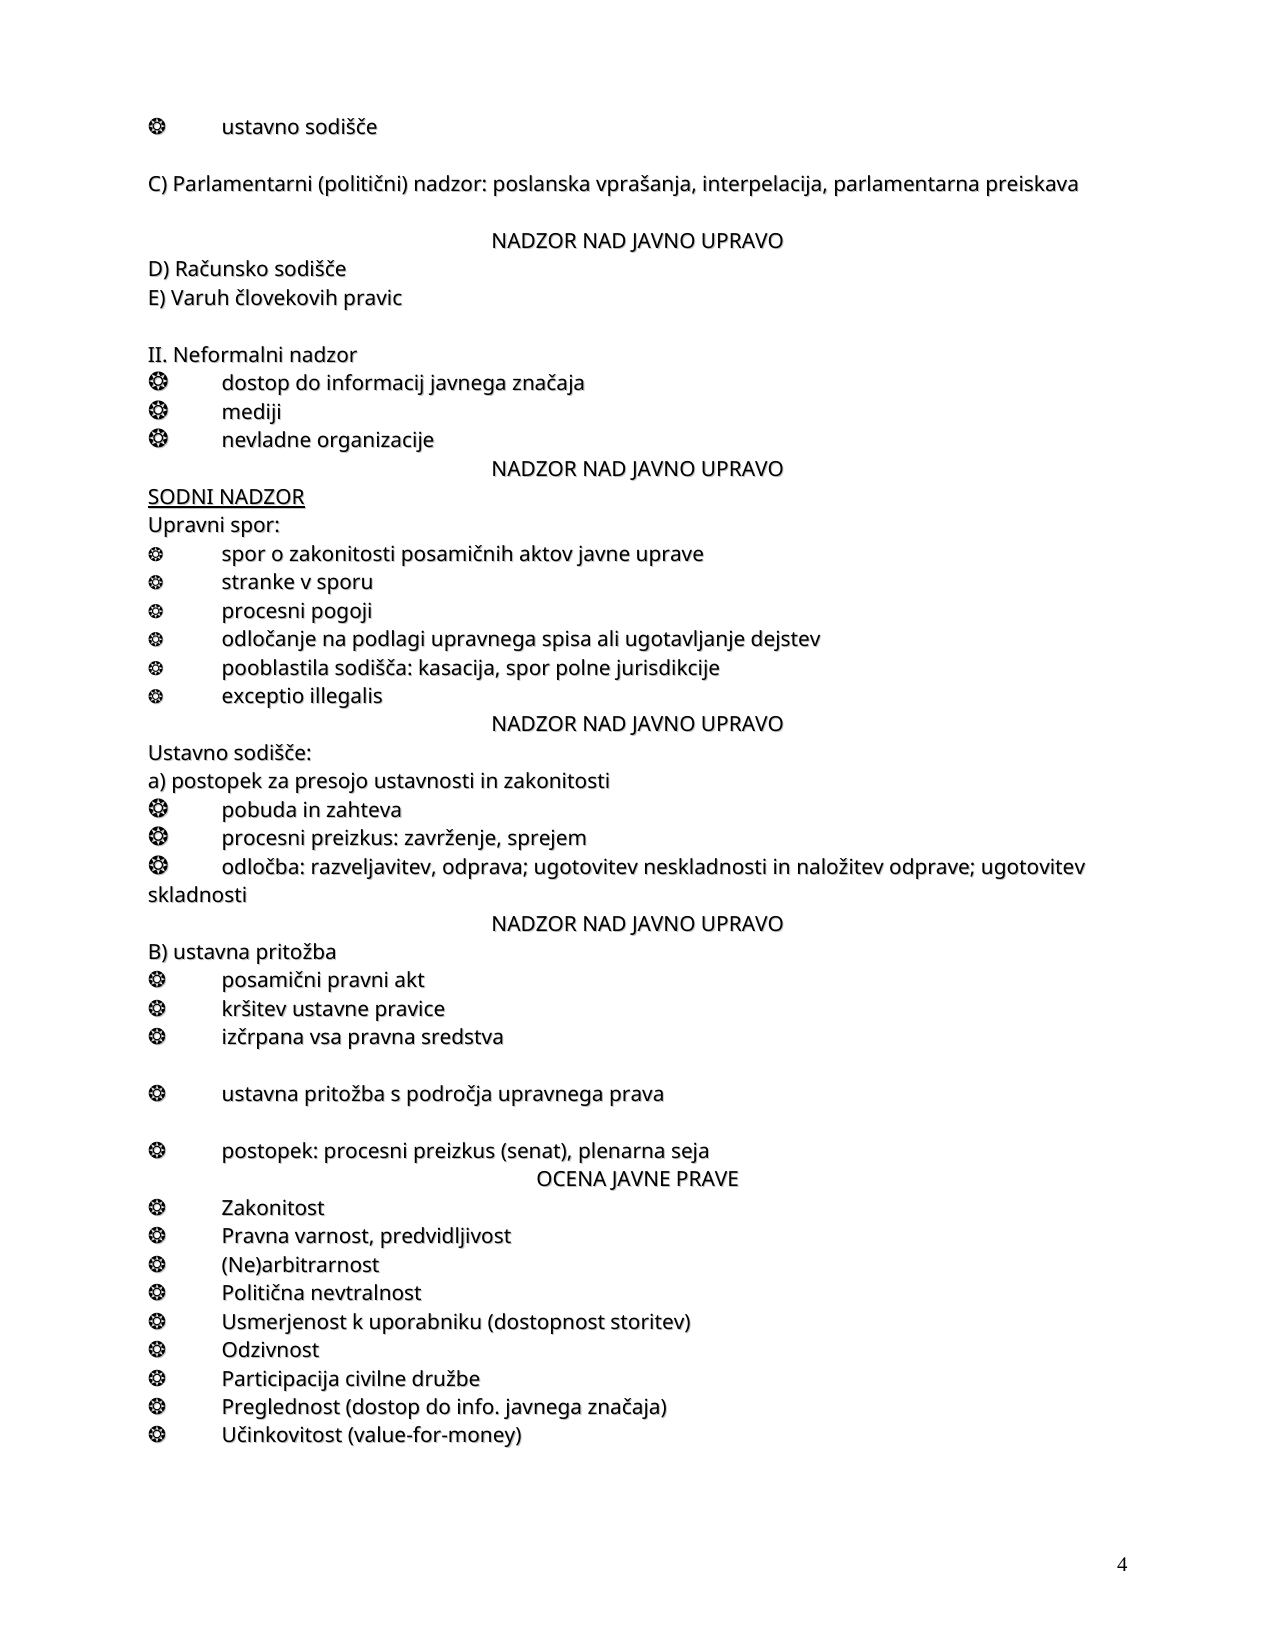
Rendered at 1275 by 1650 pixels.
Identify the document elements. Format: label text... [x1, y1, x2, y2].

subtitle C) Parlamentarni (politični) nadzor: poslanska vprašanja, interpelacija, parlamentarna preiskava [148, 169, 1127, 198]
subtitle pooblastila sodišča: kasacija, spor polne jurisdikcije [148, 653, 1127, 681]
subtitle NADZOR NAD JAVNO UPRAVO [148, 709, 1127, 738]
subtitle OCENA JAVNE PRAVE [148, 1164, 1127, 1193]
subtitle odločba: razveljavitev, odprava; ugotovitev neskladnosti in naložitev odprave; ugotovitev skladnosti [148, 852, 1127, 909]
subtitle Politična nevtralnost [148, 1278, 1127, 1307]
subtitle procesni pogoji [148, 596, 1127, 624]
subtitle posamični pravni akt [148, 966, 1127, 994]
subtitle NADZOR NAD JAVNO UPRAVO [148, 454, 1127, 482]
subtitle Zakonitost [148, 1193, 1127, 1221]
subtitle odločanje na podlagi upravnega spisa ali ugotavljanje dejstev [148, 624, 1127, 653]
subtitle Participacija civilne družbe [148, 1364, 1127, 1392]
subtitle stranke v sporu [148, 567, 1127, 596]
subtitle exceptio illegalis [148, 681, 1127, 709]
subtitle Preglednost (dostop do info. javnega značaja) [148, 1392, 1127, 1421]
subtitle Upravni spor: [148, 511, 1127, 539]
subtitle B) ustavna pritožba [148, 937, 1127, 966]
subtitle D) Računsko sodišče [148, 254, 1127, 283]
subtitle NADZOR NAD JAVNO UPRAVO [148, 226, 1127, 254]
subtitle pobuda in zahteva [148, 795, 1127, 823]
subtitle Učinkovitost (value-for-money) [148, 1421, 1127, 1449]
subtitle a) postopek za presojo ustavnosti in zakonitosti [148, 766, 1127, 795]
subtitle (Ne)arbitrarnost [148, 1250, 1127, 1278]
subtitle SODNI NADZOR [148, 482, 1127, 511]
subtitle Odzivnost [148, 1335, 1127, 1364]
subtitle Usmerjenost k uporabniku (dostopnost storitev) [148, 1307, 1127, 1335]
subtitle dostop do informacij javnega značaja [148, 368, 1127, 397]
subtitle procesni preizkus: zavrženje, sprejem [148, 823, 1127, 852]
subtitle Ustavno sodišče: [148, 738, 1127, 766]
subtitle E) Varuh človekovih pravic [148, 283, 1127, 311]
subtitle ustavno sodišče [148, 112, 1127, 141]
subtitle ustavna pritožba s področja upravnega prava [148, 1079, 1127, 1108]
subtitle izčrpana vsa pravna sredstva [148, 1022, 1127, 1051]
subtitle II. Neformalni nadzor [148, 340, 1127, 368]
subtitle NADZOR NAD JAVNO UPRAVO [148, 909, 1127, 937]
subtitle kršitev ustavne pravice [148, 994, 1127, 1022]
subtitle spor o zakonitosti posamičnih aktov javne uprave [148, 539, 1127, 567]
subtitle mediji [148, 397, 1127, 425]
subtitle nevladne organizacije [148, 425, 1127, 454]
subtitle Pravna varnost, predvidljivost [148, 1221, 1127, 1250]
subtitle postopek: procesni preizkus (senat), plenarna seja [148, 1136, 1127, 1164]
